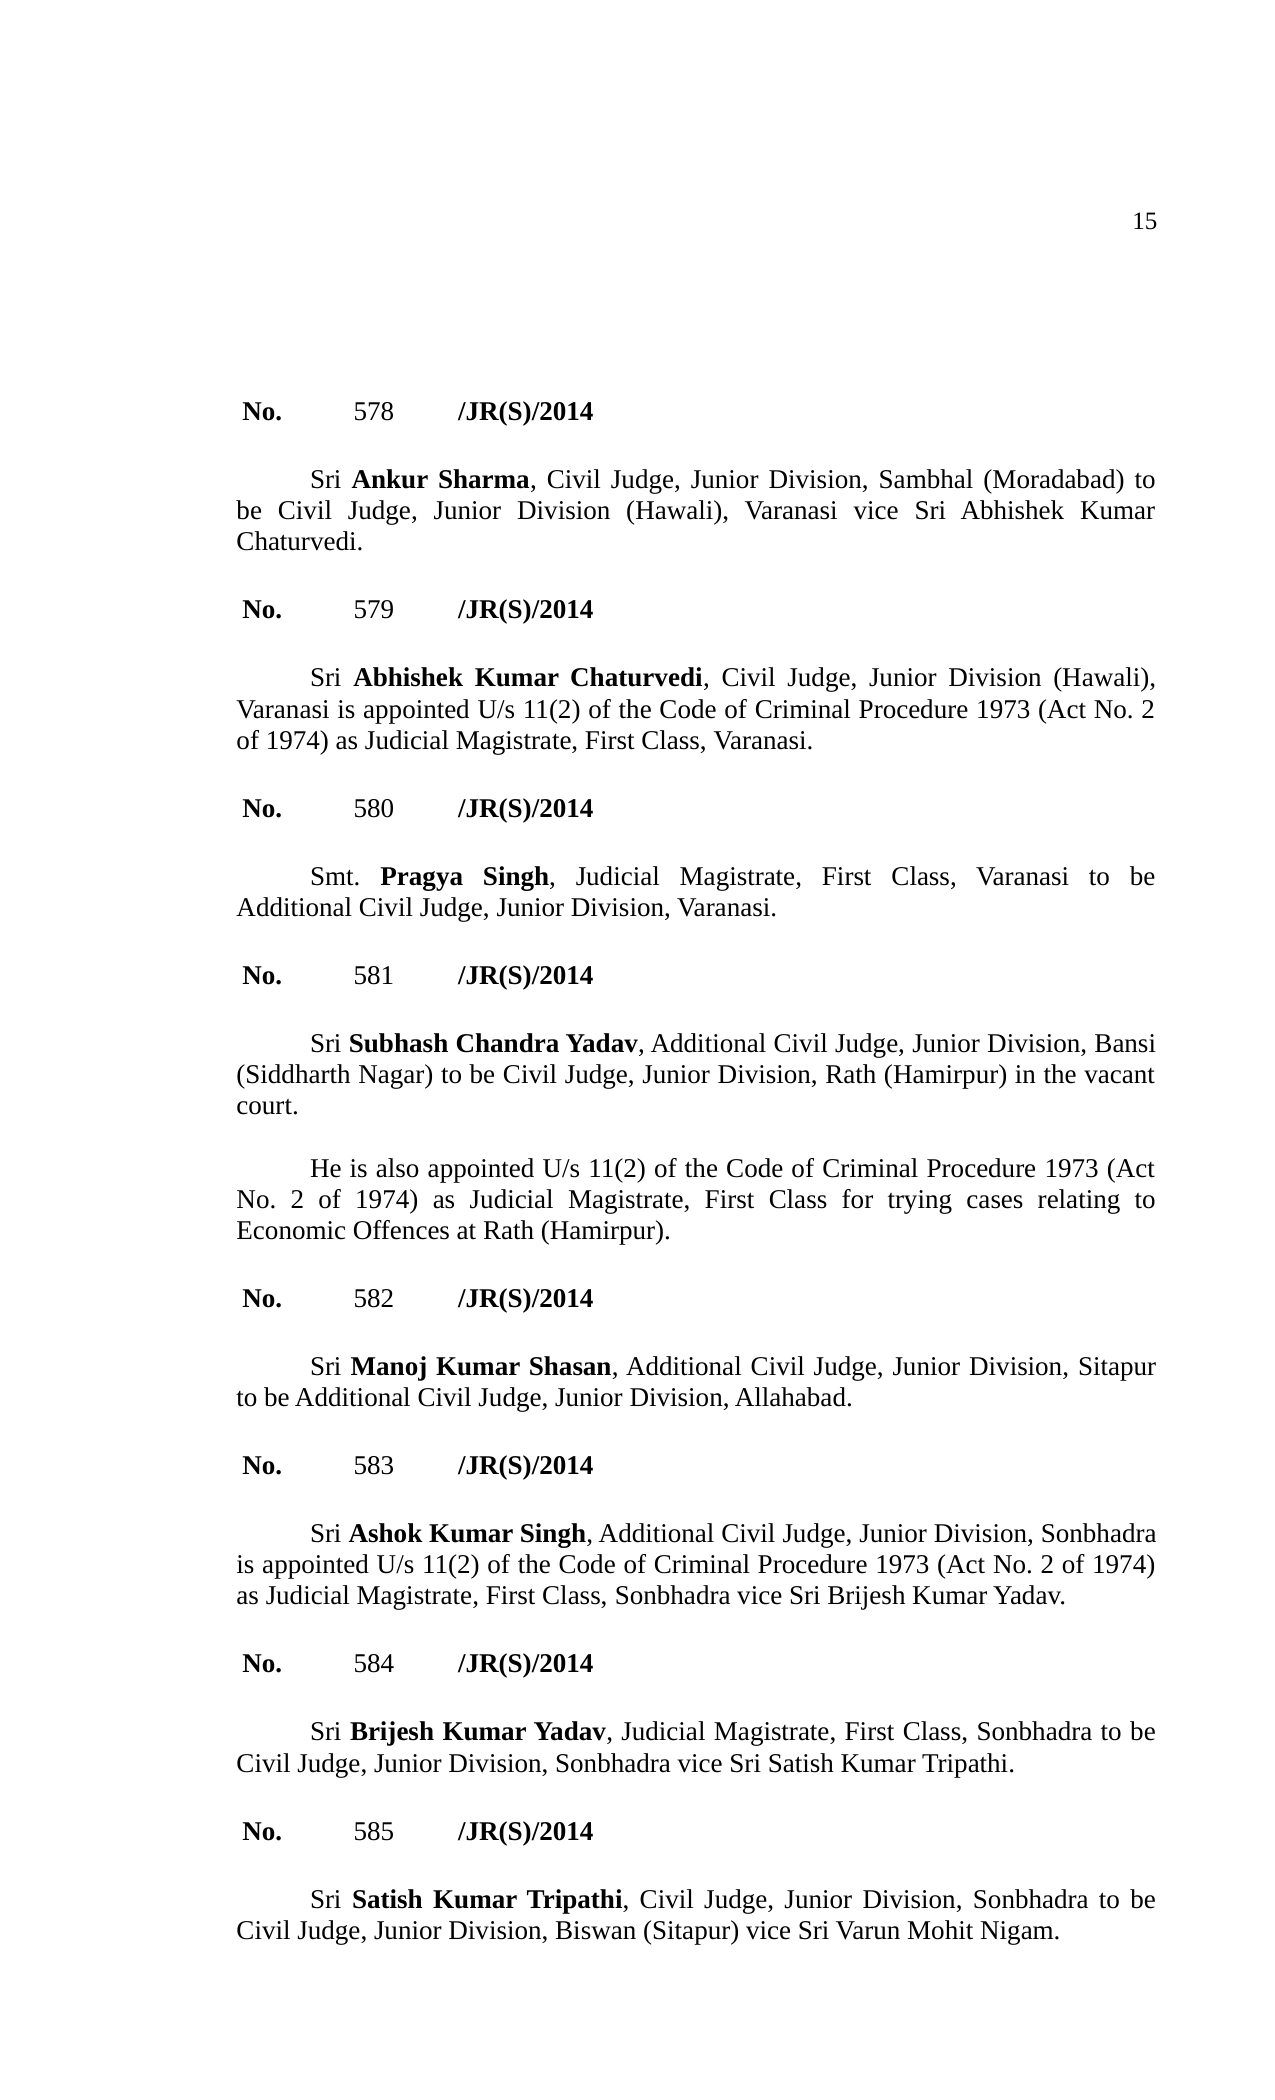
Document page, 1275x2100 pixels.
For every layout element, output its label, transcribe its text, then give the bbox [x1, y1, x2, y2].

text Sri Abhishek Kumar Chaturvedi, Civil Judge, Junior Division (Hawali), Varanasi is appointed U/s 11(2) of the Code of Criminal Procedure 1973 (Act No. 2 of 1974) as Judicial Magistrate, First Class, Varanasi. [236, 662, 1157, 755]
table_header /JR(S)/2014 [452, 390, 640, 432]
table_header No. [236, 1444, 310, 1486]
text He is also appointed U/s 11(2) of the Code of Criminal Procedure 1973 (Act No. 2 of 1974) as Judicial Magistrate, First Class for trying cases relating to Economic Offences at Rath (Hamirpur). [236, 1152, 1157, 1245]
text Sri Satish Kumar Tripathi, Civil Judge, Junior Division, Sonbhadra to be Civil Judge, Junior Division, Biswan (Sitapur) vice Sri Varun Mohit Nigam. [236, 1883, 1157, 1945]
text Sri Ashok Kumar Singh, Additional Civil Judge, Junior Division, Sonbhadra is appointed U/s 11(2) of the Code of Criminal Procedure 1973 (Act No. 2 of 1974) as Judicial Magistrate, First Class, Sonbhadra vice Sri Brijesh Kumar Yadav. [236, 1517, 1157, 1611]
table_header [310, 953, 452, 996]
table_header [310, 390, 452, 432]
table_header No. [236, 1276, 310, 1319]
table_header /JR(S)/2014 [452, 786, 640, 829]
table_header No. [236, 1809, 310, 1852]
table_header /JR(S)/2014 [452, 1276, 640, 1319]
table_header No. [236, 786, 310, 829]
table_header [310, 1276, 452, 1319]
table_header [310, 1444, 452, 1486]
table_header [310, 588, 452, 630]
table_header No. [236, 390, 310, 432]
table_header /JR(S)/2014 [452, 1809, 640, 1852]
table_header /JR(S)/2014 [452, 588, 640, 630]
table_header [310, 786, 452, 829]
text Smt. Pragya Singh, Judicial Magistrate, First Class, Varanasi to be Additional Civil Judge, Junior Division, Varanasi. [236, 860, 1157, 922]
table_header No. [236, 1642, 310, 1684]
table_header /JR(S)/2014 [452, 953, 640, 996]
table_header /JR(S)/2014 [452, 1444, 640, 1486]
text Sri Manoj Kumar Shasan, Additional Civil Judge, Junior Division, Sitapur to be Additional Civil Judge, Junior Division, Allahabad. [236, 1350, 1157, 1412]
table_header No. [236, 953, 310, 996]
text Sri Ankur Sharma, Civil Judge, Junior Division, Sambhal (Moradabad) to be Civil Judge, Junior Division (Hawali), Varanasi vice Sri Abhishek Kumar Chaturvedi. [236, 463, 1157, 557]
table_header /JR(S)/2014 [452, 1642, 640, 1684]
table_header [310, 1809, 452, 1852]
text Sri Brijesh Kumar Yadav, Judicial Magistrate, First Class, Sonbhadra to be Civil Judge, Junior Division, Sonbhadra vice Sri Satish Kumar Tripathi. [236, 1716, 1157, 1778]
text Sri Subhash Chandra Yadav, Additional Civil Judge, Junior Division, Bansi (Siddharth Nagar) to be Civil Judge, Junior Division, Rath (Hamirpur) in the vacant court. [236, 1027, 1157, 1121]
table_header No. [236, 588, 310, 630]
table_header [310, 1642, 452, 1684]
